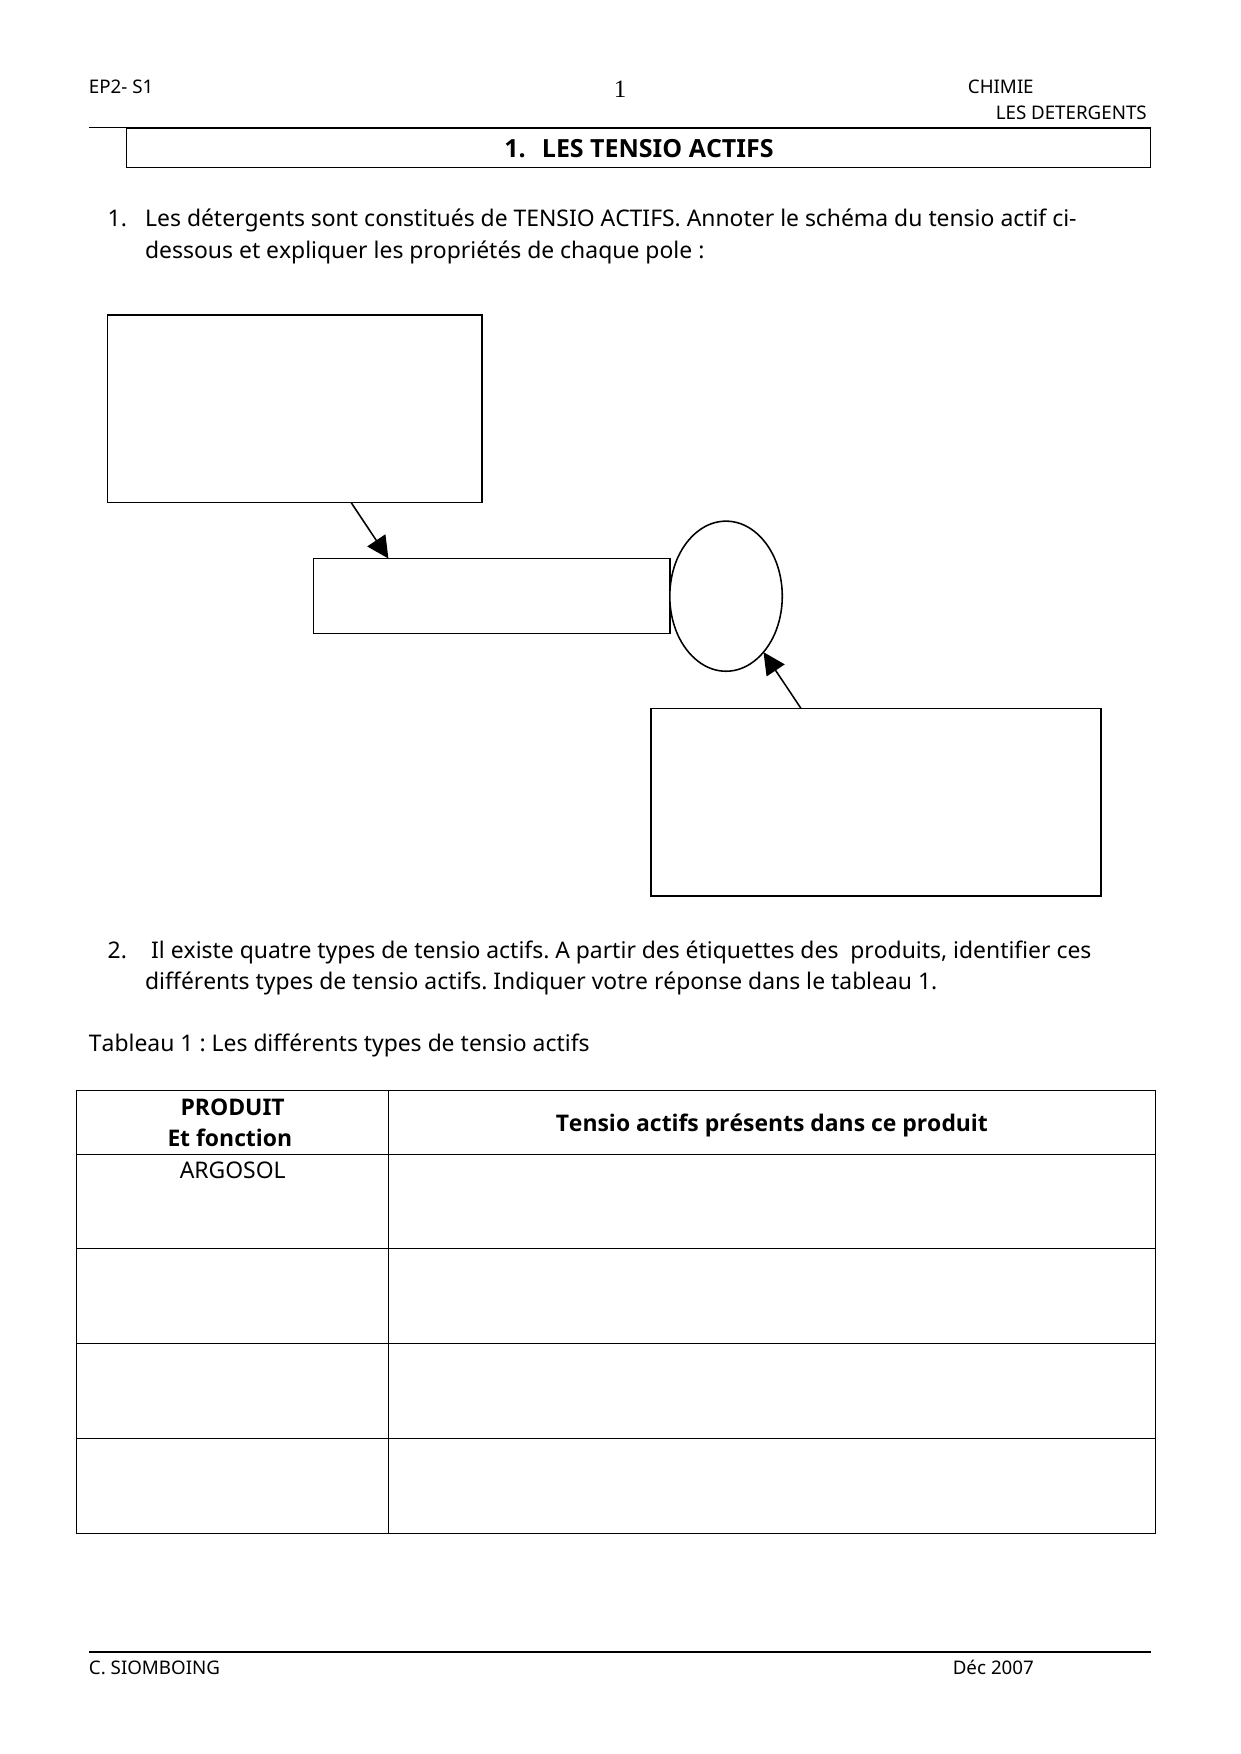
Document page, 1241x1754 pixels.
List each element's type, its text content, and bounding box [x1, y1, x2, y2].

text Tableau 1 : Les différents types de tensio actifs [89, 1027, 1151, 1059]
table_cell [77, 1249, 388, 1343]
table_cell [389, 1249, 1155, 1343]
list LES TENSIO ACTIFS [127, 129, 1150, 167]
table_cell [77, 1344, 388, 1438]
table_cell [77, 1439, 388, 1533]
table_cell ARGOSOL [77, 1155, 388, 1248]
table_cell [389, 1344, 1155, 1438]
table_header PRODUIT Et fonction [77, 1091, 388, 1153]
list Il existe quatre types de tensio actifs. A partir des étiquettes des produits, identifier ces différents types de tensio actifs. Indiquer votre réponse dans le tableau 1. [107, 934, 1151, 996]
table_cell [389, 1439, 1155, 1533]
list Les détergents sont constitués de TENSIO ACTIFS. Annoter le schéma du tensio actif ci-dessous et expliquer les propriétés de chaque pole : [107, 202, 1151, 265]
table_header Tensio actifs présents dans ce produit [389, 1091, 1155, 1153]
table_cell [389, 1155, 1155, 1248]
